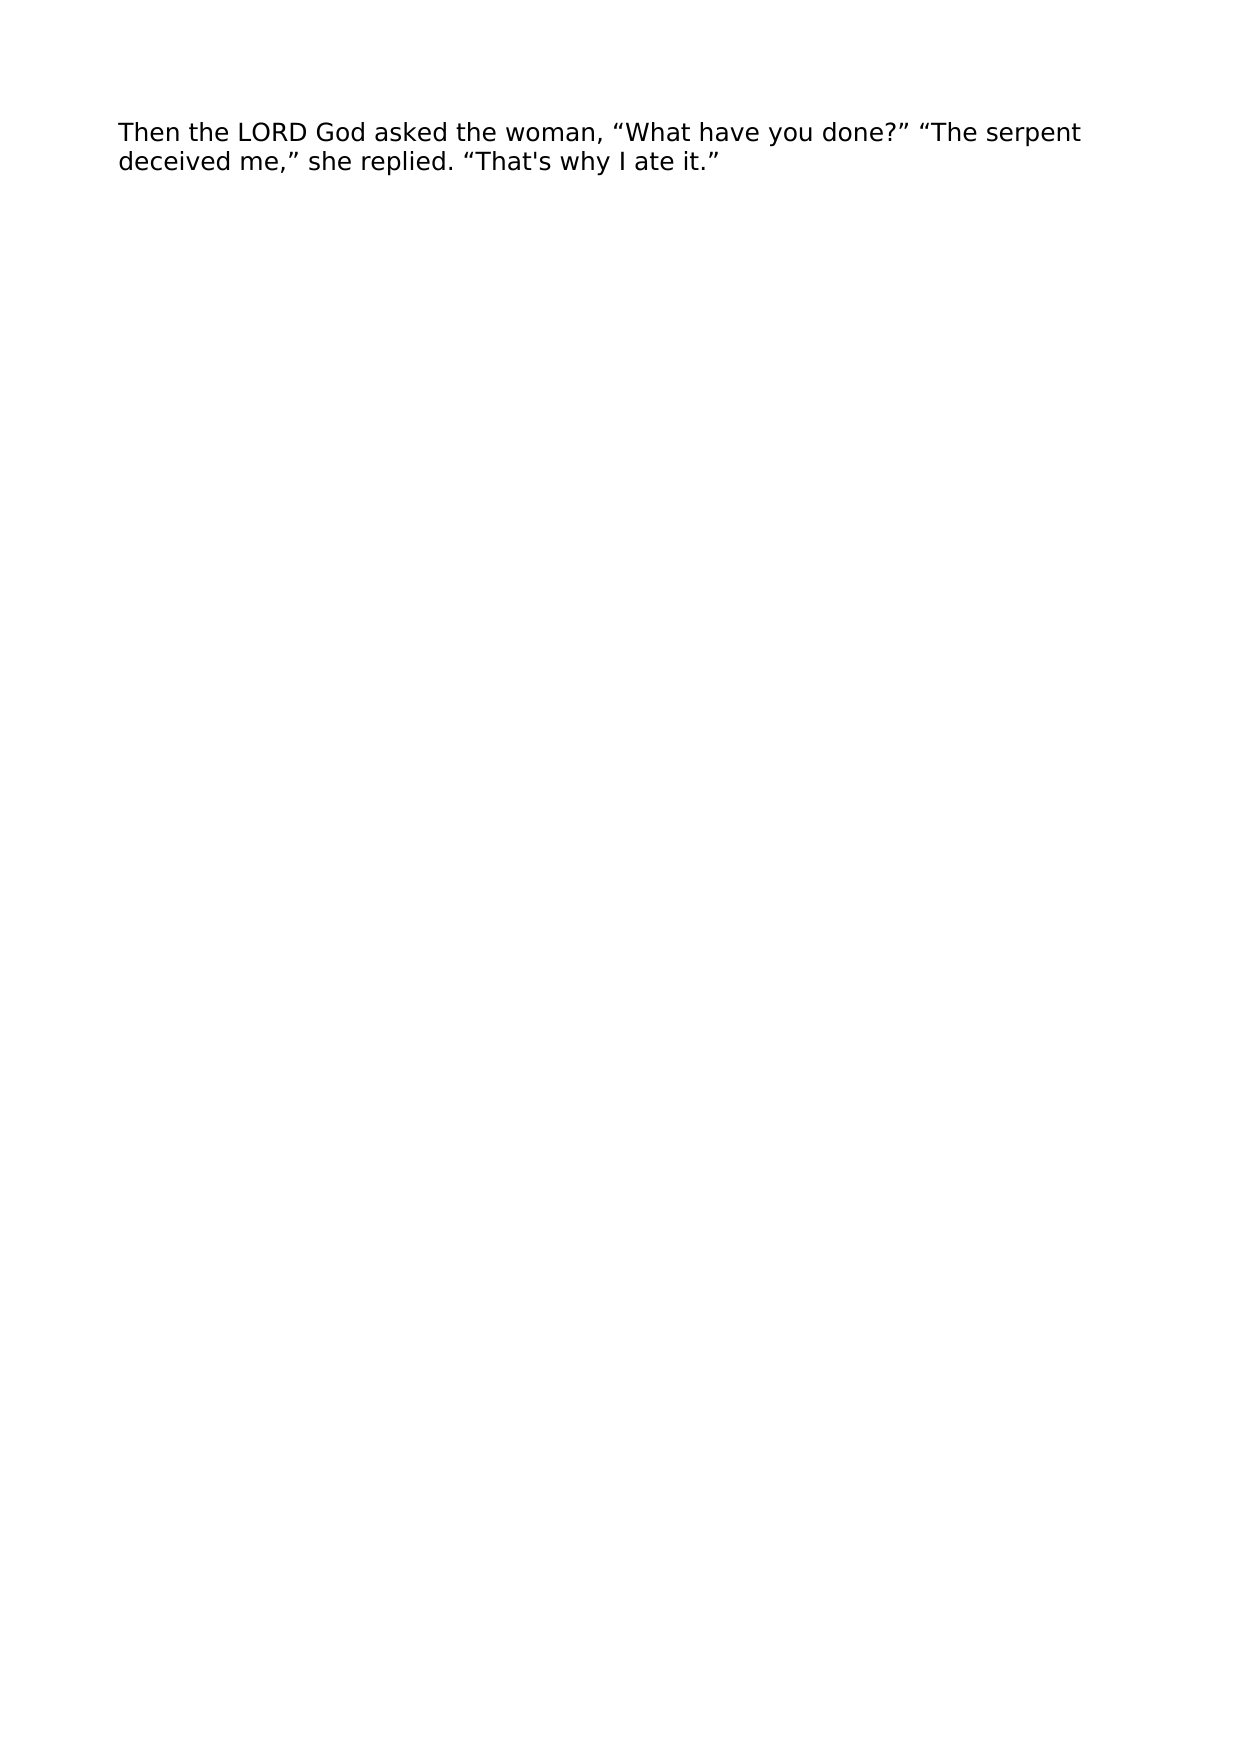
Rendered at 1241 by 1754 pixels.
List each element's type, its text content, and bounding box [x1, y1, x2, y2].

text Then the LORD God asked the woman, “What have you done?” “The serpent deceived me,” she replied. “That's why I ate it.” [118, 118, 1122, 176]
